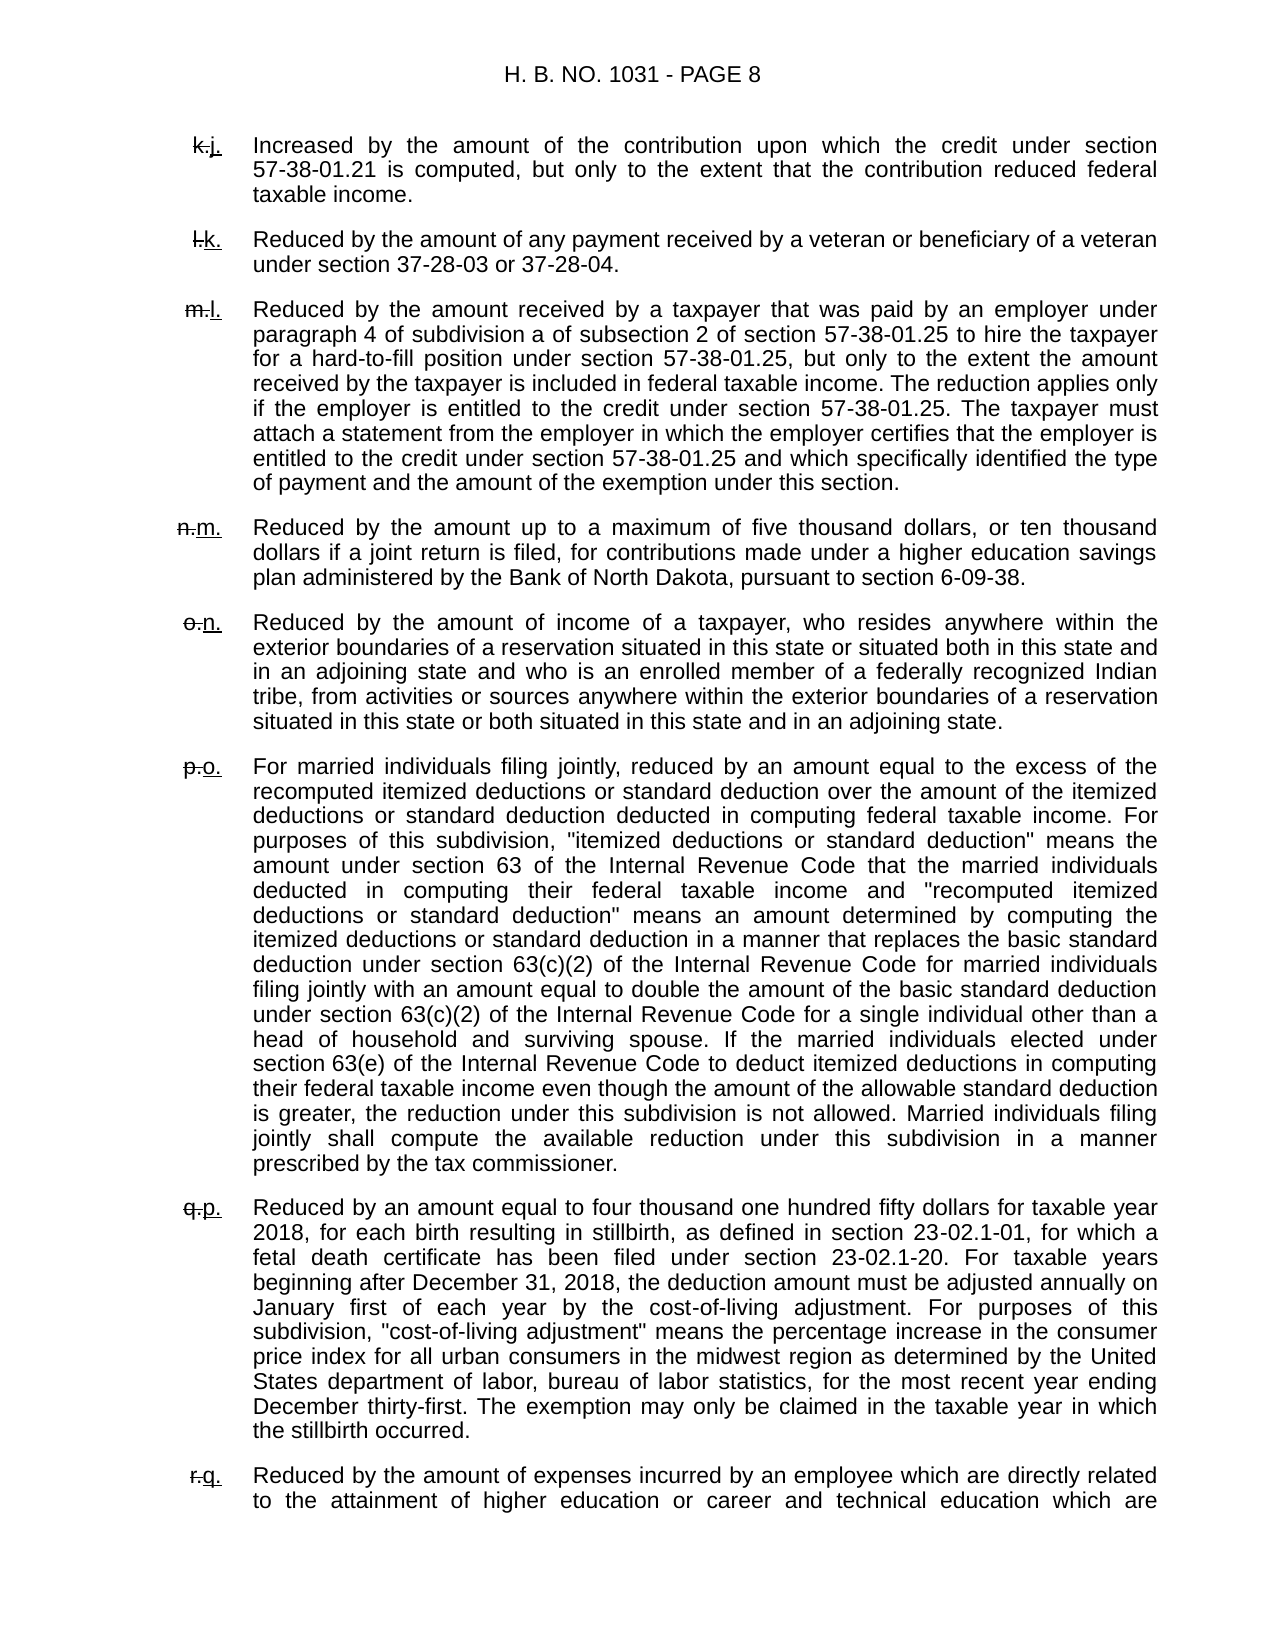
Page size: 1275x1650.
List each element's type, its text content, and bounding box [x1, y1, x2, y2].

text r.q. Reduced by the amount of expenses incurred by an employee which are directly related to the attainment of higher education or career and technical education which are [106, 1464, 1158, 1514]
text k.j. Increased by the amount of the contribution upon which the credit under section 57‑38‑01.21 is computed, but only to the extent that the contribution reduced federal taxable income. [106, 133, 1158, 208]
text n.m. Reduced by the amount up to a maximum of five thousand dollars, or ten thousand dollars if a joint return is filed, for contributions made under a higher education savings plan administered by the Bank of North Dakota, pursuant to section 6‑09‑38. [106, 516, 1158, 590]
text m.l. Reduced by the amount received by a taxpayer that was paid by an employer under paragraph 4 of subdivision a of subsection 2 of section 57‑38‑01.25 to hire the taxpayer for a hard‑to‑fill position under section 57‑38‑01.25, but only to the extent the amount received by the taxpayer is included in federal taxable income. The reduction applies only if the employer is entitled to the credit under section 57‑38‑01.25. The taxpayer must attach a statement from the employer in which the employer certifies that the employer is entitled to the credit under section 57‑38‑01.25 and which specifically identified the type of payment and the amount of the exemption under this section. [106, 297, 1158, 496]
text o.n. Reduced by the amount of income of a taxpayer, who resides anywhere within the exterior boundaries of a reservation situated in this state or situated both in this state and in an adjoining state and who is an enrolled member of a federally recognized Indian tribe, from activities or sources anywhere within the exterior boundaries of a reservation situated in this state or both situated in this state and in an adjoining state. [106, 610, 1158, 734]
text p.o. For married individuals filing jointly, reduced by an amount equal to the excess of the recomputed itemized deductions or standard deduction over the amount of the itemized deductions or standard deduction deducted in computing federal taxable income. For purposes of this subdivision, "itemized deductions or standard deduction" means the amount under section 63 of the Internal Revenue Code that the married individuals deducted in computing their federal taxable income and "recomputed itemized deductions or standard deduction" means an amount determined by computing the itemized deductions or standard deduction in a manner that replaces the basic standard deduction under section 63(c)(2) of the Internal Revenue Code for married individuals filing jointly with an amount equal to double the amount of the basic standard deduction under section 63(c)(2) of the Internal Revenue Code for a single individual other than a head of household and surviving spouse. If the married individuals elected under section 63(e) of the Internal Revenue Code to deduct itemized deductions in computing their federal taxable income even though the amount of the allowable standard deduction is greater, the reduction under this subdivision is not allowed. Married individuals filing jointly shall compute the available reduction under this subdivision in a manner prescribed by the tax commissioner. [106, 754, 1158, 1176]
text l.k. Reduced by the amount of any payment received by a veteran or beneficiary of a veteran under section 37‑28‑03 or 37‑28‑04. [106, 228, 1158, 277]
text q.p. Reduced by an amount equal to four thousand one hundred fifty dollars for taxable year 2018, for each birth resulting in stillbirth, as defined in section 23‑02.1‑01, for which a fetal death certificate has been filed under section 23‑02.1‑20. For taxable years beginning after December 31, 2018, the deduction amount must be adjusted annually on January first of each year by the cost‑of‑living adjustment. For purposes of this subdivision, "cost‑of‑living adjustment" means the percentage increase in the consumer price index for all urban consumers in the midwest region as determined by the United States department of labor, bureau of labor statistics, for the most recent year ending December thirty-first. The exemption may only be claimed in the taxable year in which the stillbirth occurred. [106, 1196, 1158, 1444]
